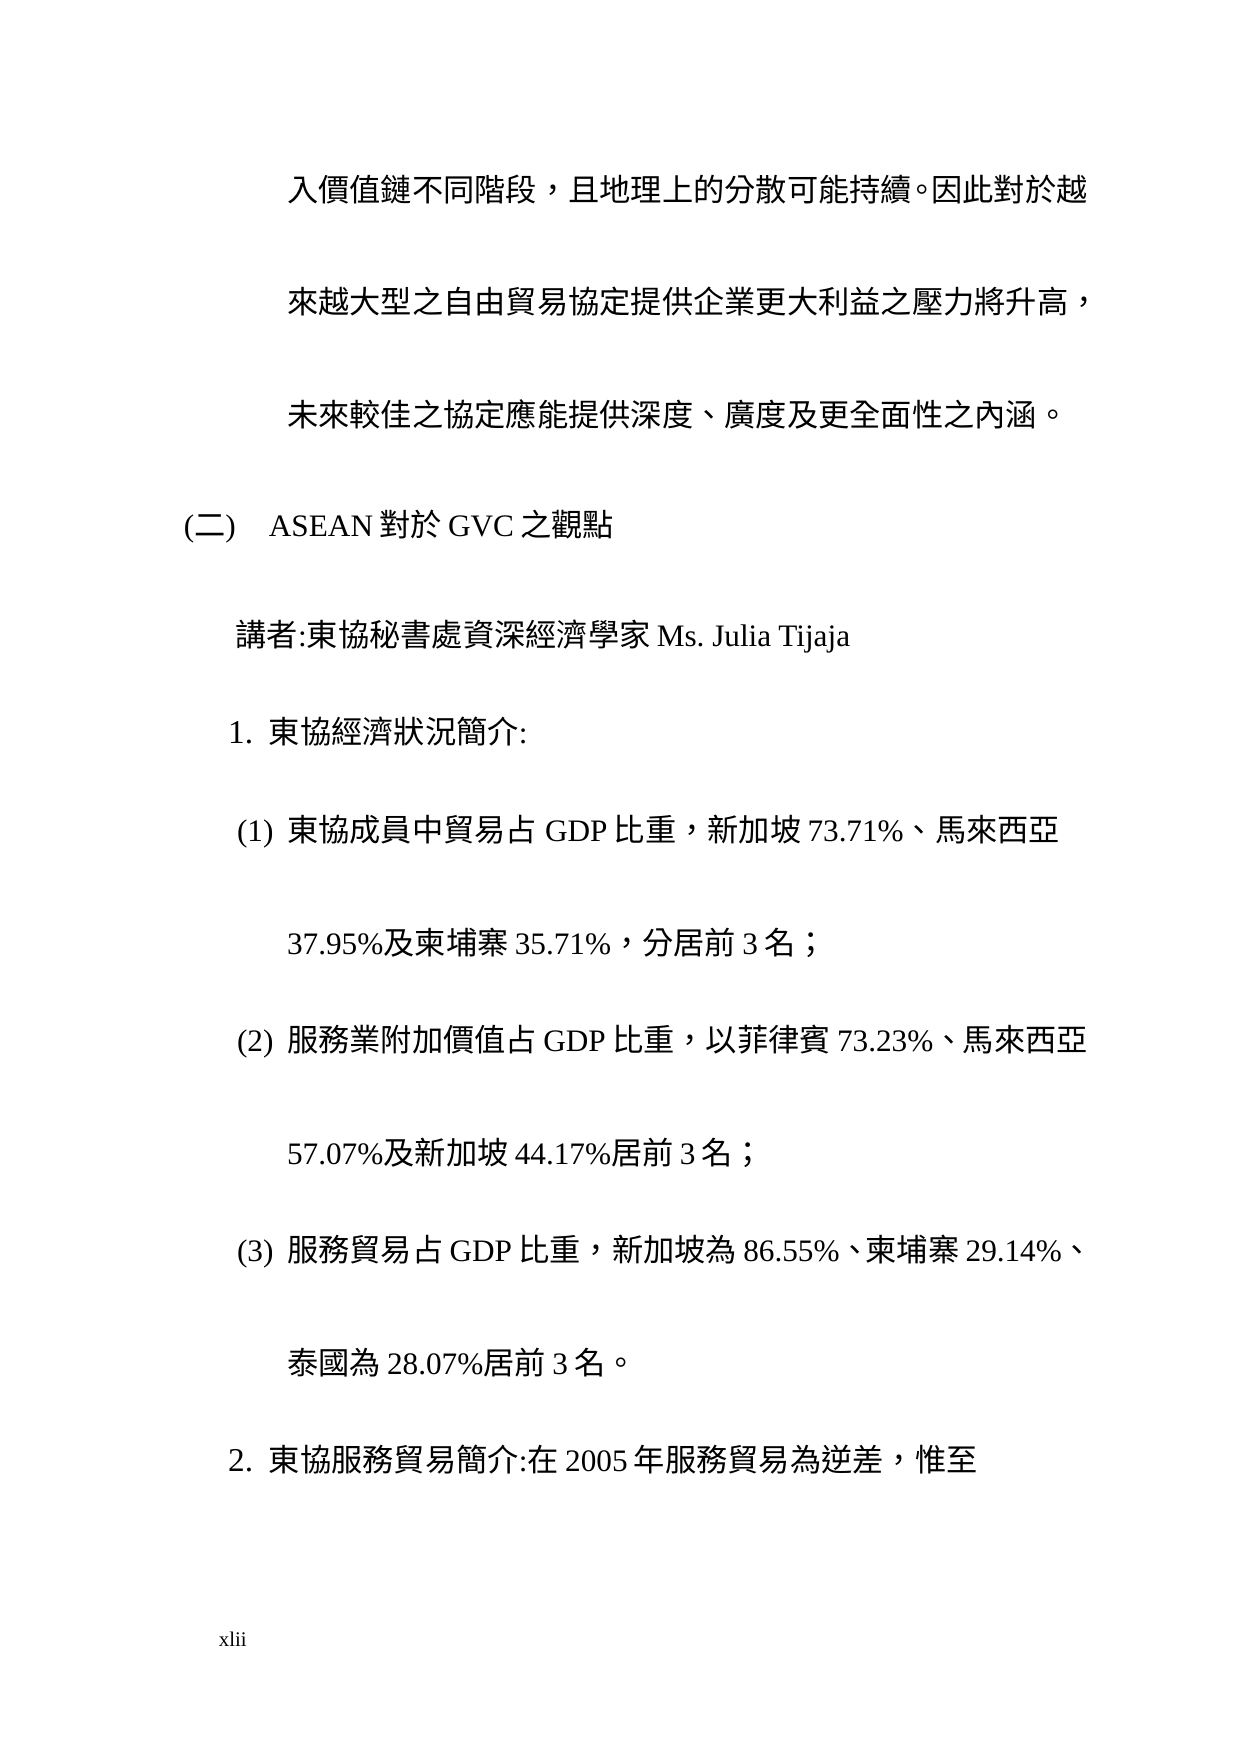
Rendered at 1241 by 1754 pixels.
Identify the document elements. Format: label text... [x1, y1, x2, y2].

list ASEAN對於GVC之觀點 [183, 485, 1087, 560]
list 服務業附加價值占GDP比重，以菲律賓73.23%、馬來西亞57.07%及新加坡44.17%居前3名； [237, 1001, 1087, 1188]
list 服務貿易占GDP比重，新加坡為86.55%、柬埔寨29.14%、泰國為28.07%居前3名。 [237, 1211, 1087, 1398]
text 講者:東協秘書處資深經濟學家Ms. Julia Tijaja [169, 595, 1087, 670]
list 東協經濟狀況簡介: [228, 693, 1087, 768]
list 東協成員中貿易占 GDP比重，新加坡73.71%、馬來西亞37.95%及柬埔寨35.71%，分居前3名； [237, 790, 1087, 978]
list 未來展望：存在GVC，並有利於開發中國家及中小企業進入價值鏈不同階段，且地理上的分散可能持續。因此對於越來越大型之自由貿易協定提供企業更大利益之壓力將升高，未來較佳之協定應能提供深度、廣度及更全面性之內涵。 [237, 150, 1087, 450]
list 東協服務貿易簡介:在2005年服務貿易為逆差，惟至 [228, 1421, 1087, 1496]
